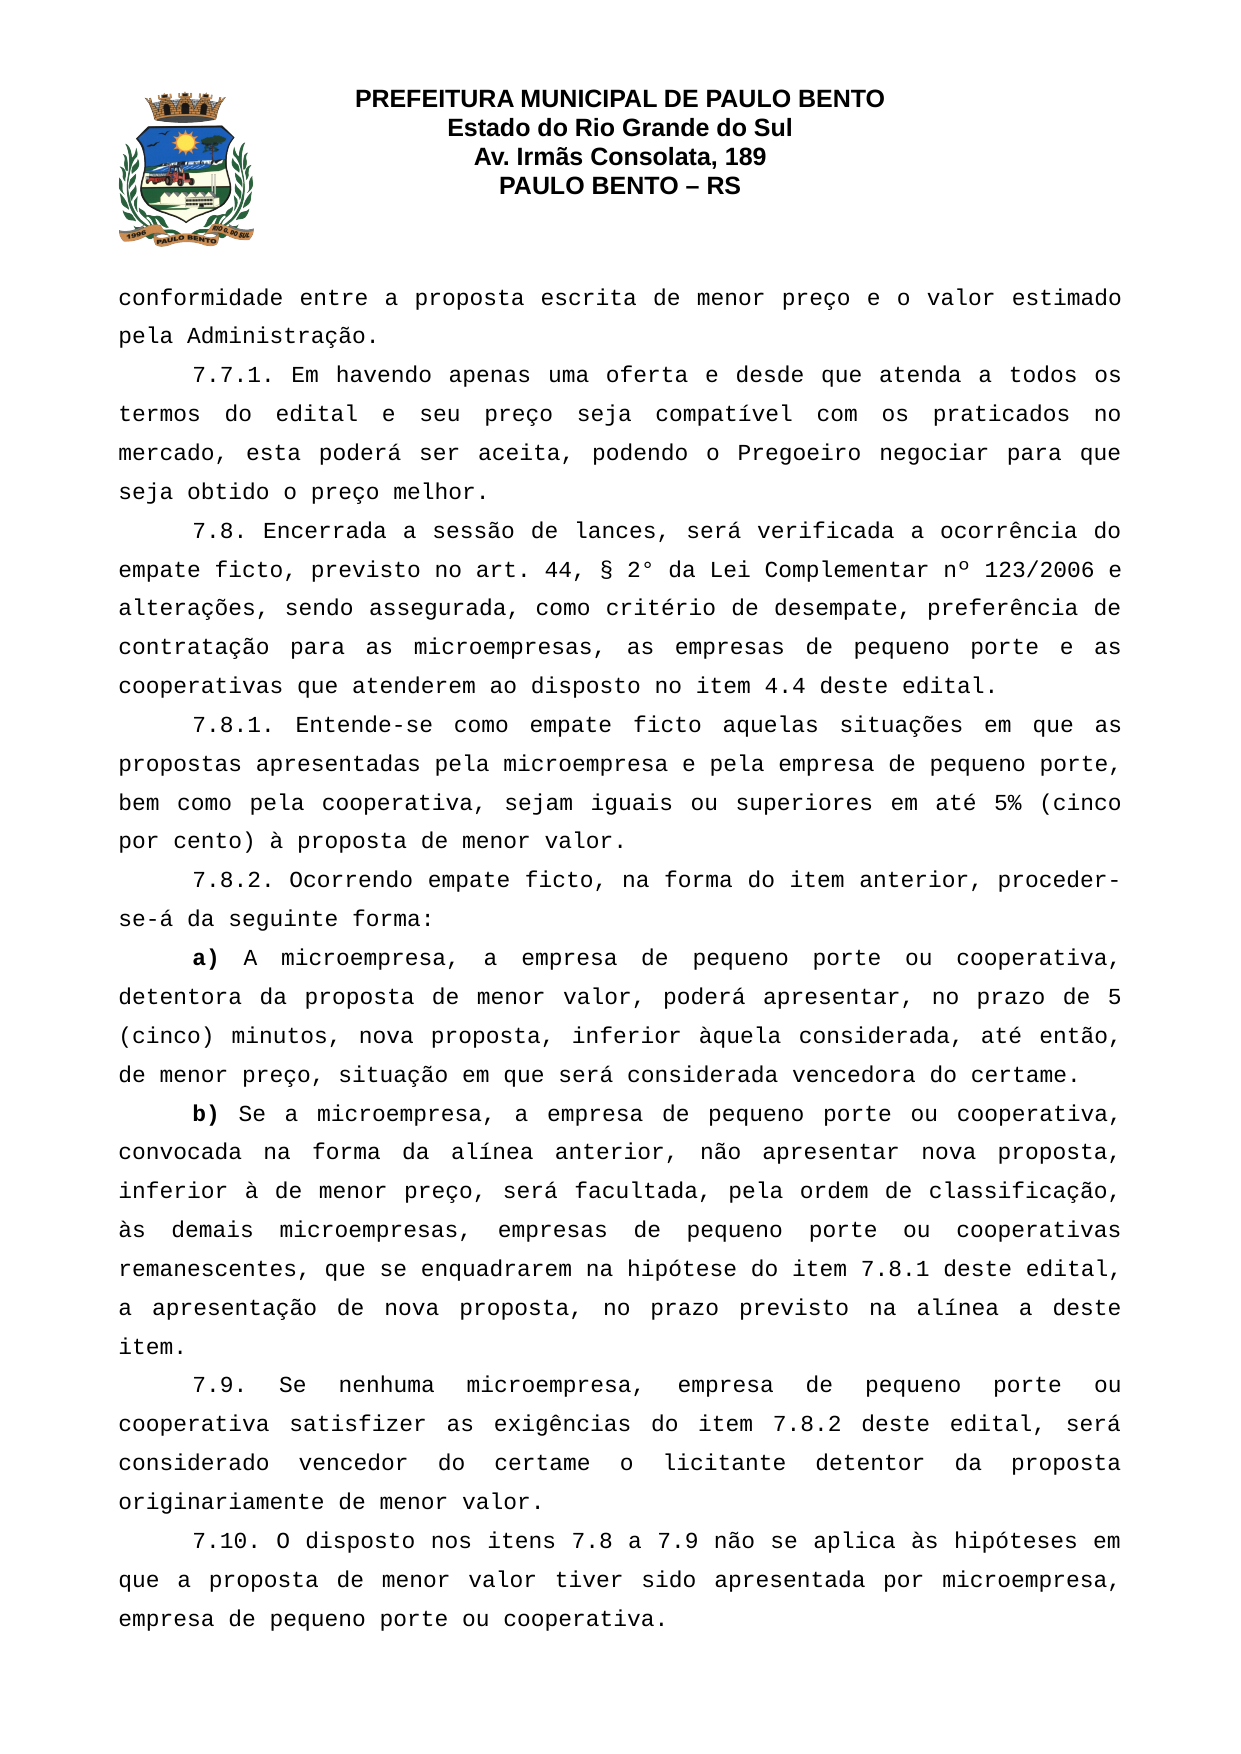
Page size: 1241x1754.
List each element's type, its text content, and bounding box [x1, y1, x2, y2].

text a) A microempresa, a empresa de pequeno porte ou cooperativa, detentora da proposta de menor valor, poderá apresentar, no prazo de 5 (cinco) minutos, nova proposta, inferior àquela considerada, até então, de menor preço, situação em que será considerada vencedora do certame. [118, 946, 1122, 1089]
text conformidade entre a proposta escrita de menor preço e o valor estimado pela Administração. [118, 286, 1122, 351]
text 7.8. Encerrada a sessão de lances, será verificada a ocorrência do empate ficto, previsto no art. 44, § 2° da Lei Complementar nº 123/2006 e alterações, sendo assegurada, como critério de desempate, preferência de contratação para as microempresas, as empresas de pequeno porte e as cooperativas que atenderem ao disposto no item 4.4 deste edital. [118, 519, 1122, 700]
text 7.8.1. Entende-se como empate ficto aquelas situações em que as propostas apresentadas pela microempresa e pela empresa de pequeno porte, bem como pela cooperativa, sejam iguais ou superiores em até 5% (cinco por cento) à proposta de menor valor. [118, 713, 1122, 856]
text 7.9. Se nenhuma microempresa, empresa de pequeno porte ou cooperativa satisfizer as exigências do item 7.8.2 deste edital, será considerado vencedor do certame o licitante detentor da proposta originariamente de menor valor. [118, 1374, 1122, 1516]
text b) Se a microempresa, a empresa de pequeno porte ou cooperativa, convocada na forma da alínea anterior, não apresentar nova proposta, inferior à de menor preço, será facultada, pela ordem de classificação, às demais microempresas, empresas de pequeno porte ou cooperativas remanescentes, que se enquadrarem na hipótese do item 7.8.1 deste edital, a apresentação de nova proposta, no prazo previsto na alínea a deste item. [118, 1102, 1122, 1361]
text 7.7.1. Em havendo apenas uma oferta e desde que atenda a todos os termos do edital e seu preço seja compatível com os praticados no mercado, esta poderá ser aceita, podendo o Pregoeiro negociar para que seja obtido o preço melhor. [118, 364, 1122, 506]
text 7.10. O disposto nos itens 7.8 a 7.9 não se aplica às hipóteses em que a proposta de menor valor tiver sido apresentada por microempresa, empresa de pequeno porte ou cooperativa. [118, 1529, 1122, 1633]
text 7.8.2. Ocorrendo empate ficto, na forma do item anterior, proceder-se-á da seguinte forma: [118, 869, 1122, 933]
